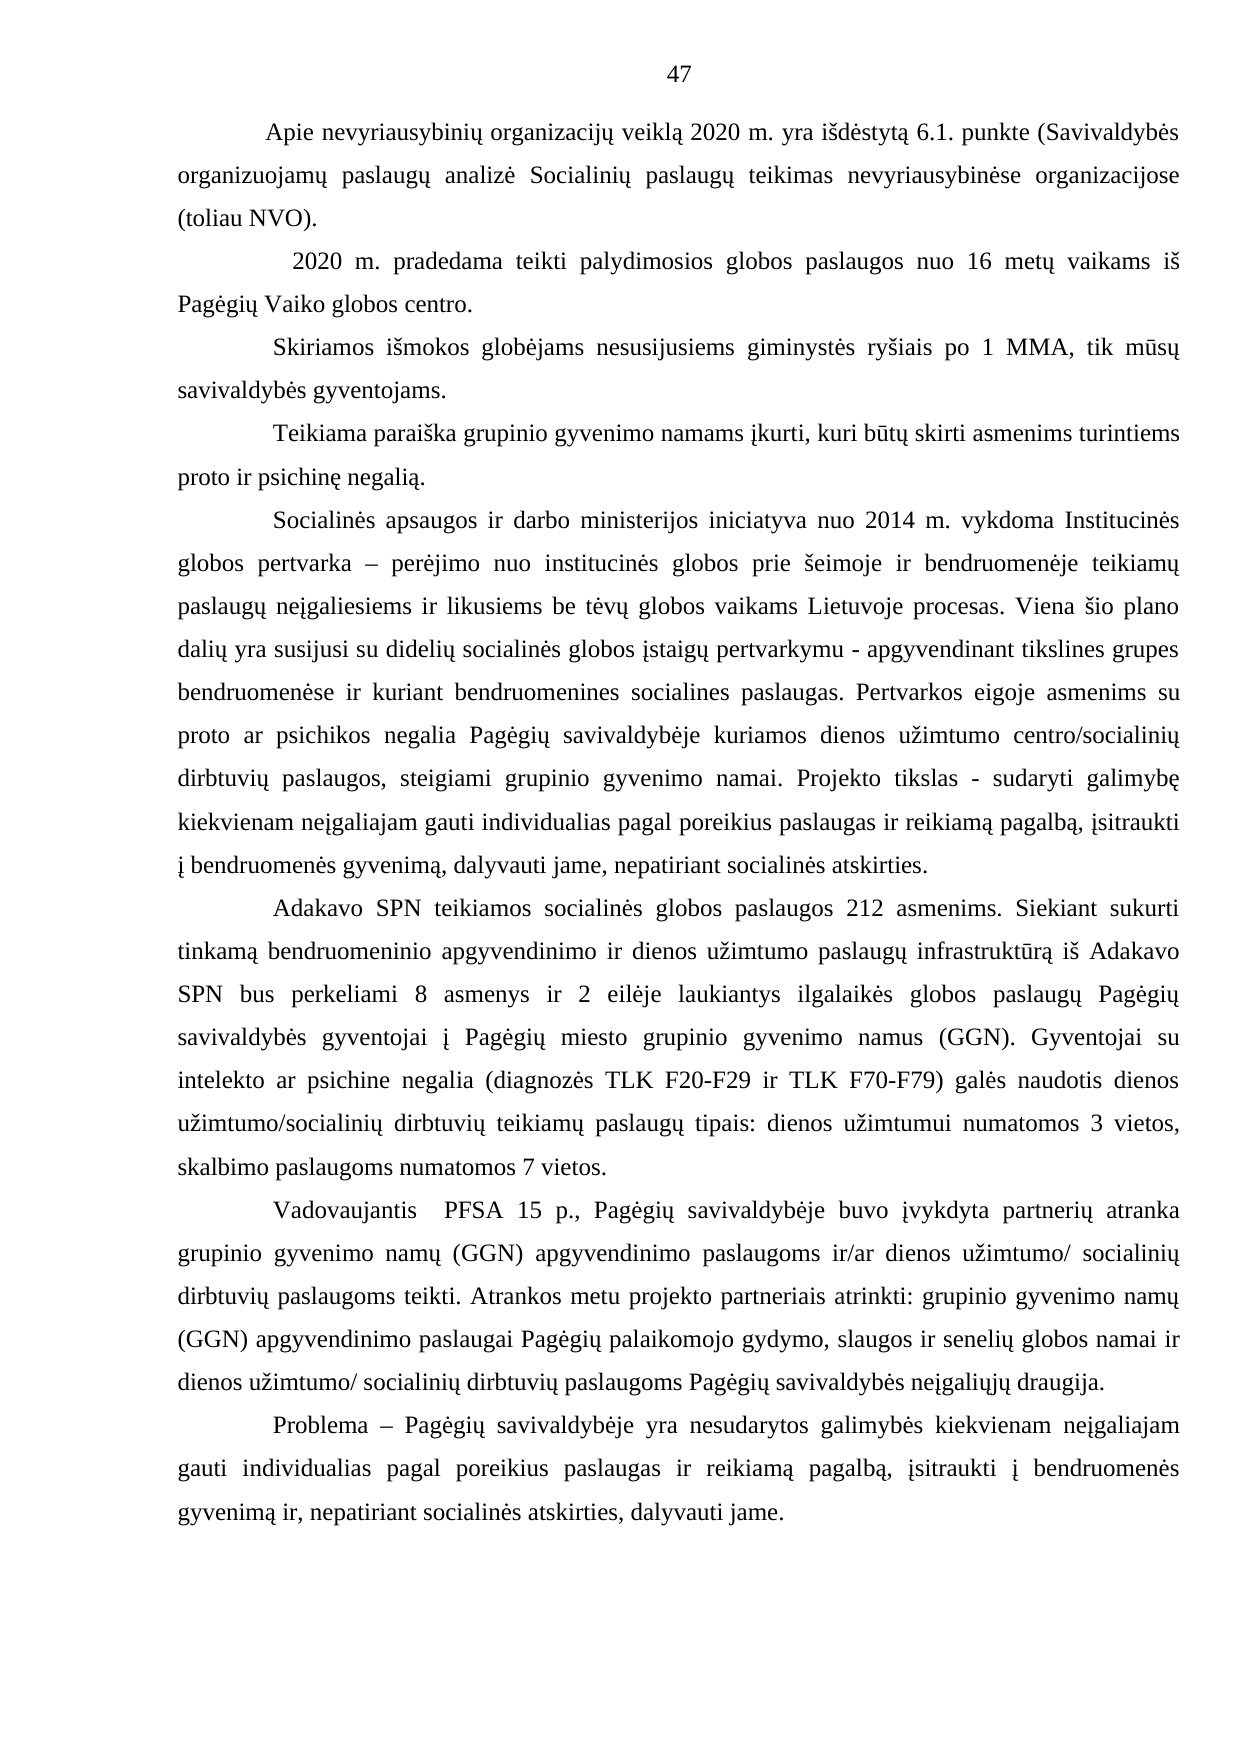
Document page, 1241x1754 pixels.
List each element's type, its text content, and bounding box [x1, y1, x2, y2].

text Skiriamos išmokos globėjams nesusijusiems giminystės ryšiais po 1 MMA, tik mūsų savivaldybės gyventojams. [177, 332, 1181, 404]
text Problema – Pagėgių savivaldybėje yra nesudarytos galimybės kiekvienam neįgaliajam gauti individualias pagal poreikius paslaugas ir reikiamą pagalbą, įsitraukti į bendruomenės gyvenimą ir, nepatiriant socialinės atskirties, dalyvauti jame. [177, 1410, 1181, 1525]
text Apie nevyriausybinių organizacijų veiklą 2020 m. yra išdėstytą 6.1. punkte (Savivaldybės organizuojamų paslaugų analizė Socialinių paslaugų teikimas nevyriausybinėse organizacijose (toliau NVO). [177, 117, 1181, 232]
text Adakavo SPN teikiamos socialinės globos paslaugos 212 asmenims. Siekiant sukurti tinkamą bendruomeninio apgyvendinimo ir dienos užimtumo paslaugų infrastruktūrą iš Adakavo SPN bus perkeliami 8 asmenys ir 2 eilėje laukiantys ilgalaikės globos paslaugų Pagėgių savivaldybės gyventojai į Pagėgių miesto grupinio gyvenimo namus (GGN). Gyventojai su intelekto ar psichine negalia (diagnozės TLK F20-F29 ir TLK F70-F79) galės naudotis dienos užimtumo/socialinių dirbtuvių teikiamų paslaugų tipais: dienos užimtumui numatomos 3 vietos, skalbimo paslaugoms numatomos 7 vietos. [177, 893, 1181, 1180]
text Teikiama paraiška grupinio gyvenimo namams įkurti, kuri būtų skirti asmenims turintiems proto ir psichinę negalią. [177, 418, 1181, 490]
text 2020 m. pradedama teikti palydimosios globos paslaugos nuo 16 metų vaikams iš Pagėgių Vaiko globos centro. [177, 246, 1181, 318]
text Vadovaujantis PFSA 15 p., Pagėgių savivaldybėje buvo įvykdyta partnerių atranka grupinio gyvenimo namų (GGN) apgyvendinimo paslaugoms ir/ar dienos užimtumo/ socialinių dirbtuvių paslaugoms teikti. Atrankos metu projekto partneriais atrinkti: grupinio gyvenimo namų (GGN) apgyvendinimo paslaugai Pagėgių palaikomojo gydymo, slaugos ir senelių globos namai ir dienos užimtumo/ socialinių dirbtuvių paslaugoms Pagėgių savivaldybės neįgaliųjų draugija. [177, 1195, 1181, 1396]
text Socialinės apsaugos ir darbo ministerijos iniciatyva nuo 2014 m. vykdoma Institucinės globos pertvarka – perėjimo nuo institucinės globos prie šeimoje ir bendruomenėje teikiamų paslaugų neįgaliesiems ir likusiems be tėvų globos vaikams Lietuvoje procesas. Viena šio plano dalių yra susijusi su didelių socialinės globos įstaigų pertvarkymu - apgyvendinant tikslines grupes bendruomenėse ir kuriant bendruomenines socialines paslaugas. Pertvarkos eigoje asmenims su proto ar psichikos negalia Pagėgių savivaldybėje kuriamos dienos užimtumo centro/socialinių dirbtuvių paslaugos, steigiami grupinio gyvenimo namai. Projekto tikslas - sudaryti galimybę kiekvienam neįgaliajam gauti individualias pagal poreikius paslaugas ir reikiamą pagalbą, įsitraukti į bendruomenės gyvenimą, dalyvauti jame, nepatiriant socialinės atskirties. [177, 505, 1181, 878]
